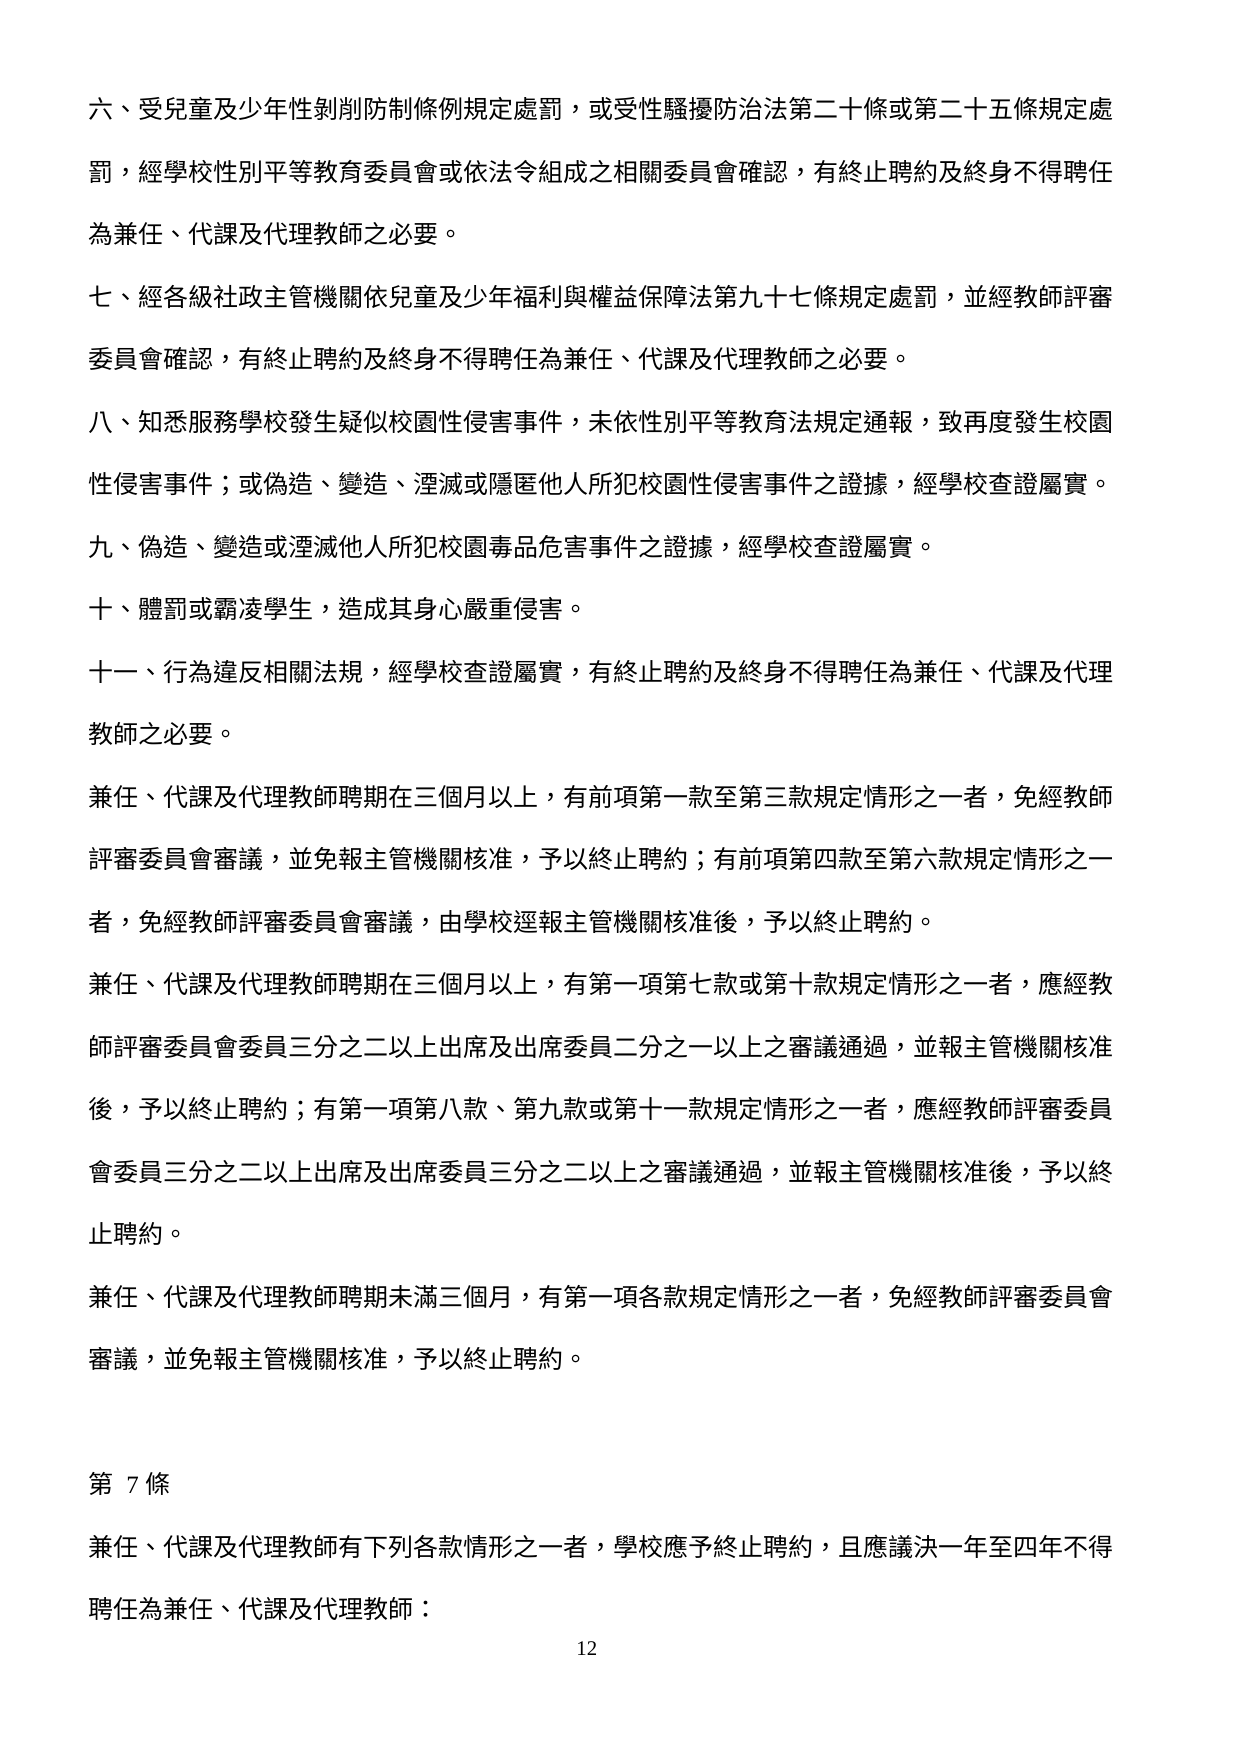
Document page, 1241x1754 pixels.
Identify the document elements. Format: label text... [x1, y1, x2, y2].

text 第 7 條 [89, 1441, 1122, 1504]
text 兼任、代課及代理教師聘期在三個月以上，有前項第一款至第三款規定情形之一者，免經教師評審委員會審議，並免報主管機關核准，予以終止聘約；有前項第四款至第六款規定情形之一者，免經教師評審委員會審議，由學校逕報主管機關核准後，予以終止聘約。 [89, 754, 1122, 941]
text 兼任、代課及代理教師聘期在三個月以上，有第一項第七款或第十款規定情形之一者，應經教師評審委員會委員三分之二以上出席及出席委員二分之一以上之審議通過，並報主管機關核准後，予以終止聘約；有第一項第八款、第九款或第十一款規定情形之一者，應經教師評審委員會委員三分之二以上出席及出席委員三分之二以上之審議通過，並報主管機關核准後，予以終止聘約。 [89, 941, 1122, 1254]
text 六、受兒童及少年性剝削防制條例規定處罰，或受性騷擾防治法第二十條或第二十五條規定處罰，經學校性別平等教育委員會或依法令組成之相關委員會確認，有終止聘約及終身不得聘任為兼任、代課及代理教師之必要。 [89, 66, 1122, 254]
text 十一、行為違反相關法規，經學校查證屬實，有終止聘約及終身不得聘任為兼任、代課及代理教師之必要。 [89, 629, 1122, 754]
text 兼任、代課及代理教師聘期未滿三個月，有第一項各款規定情形之一者，免經教師評審委員會審議，並免報主管機關核准，予以終止聘約。 [89, 1254, 1122, 1379]
text 八、知悉服務學校發生疑似校園性侵害事件，未依性別平等教育法規定通報，致再度發生校園性侵害事件；或偽造、變造、湮滅或隱匿他人所犯校園性侵害事件之證據，經學校查證屬實。 [89, 379, 1122, 504]
text 七、經各級社政主管機關依兒童及少年福利與權益保障法第九十七條規定處罰，並經教師評審委員會確認，有終止聘約及終身不得聘任為兼任、代課及代理教師之必要。 [89, 254, 1122, 379]
text 十、體罰或霸凌學生，造成其身心嚴重侵害。 [89, 566, 1122, 629]
text 兼任、代課及代理教師有下列各款情形之一者，學校應予終止聘約，且應議決一年至四年不得聘任為兼任、代課及代理教師： [89, 1504, 1122, 1629]
text 九、偽造、變造或湮滅他人所犯校園毒品危害事件之證據，經學校查證屬實。 [89, 504, 1122, 566]
